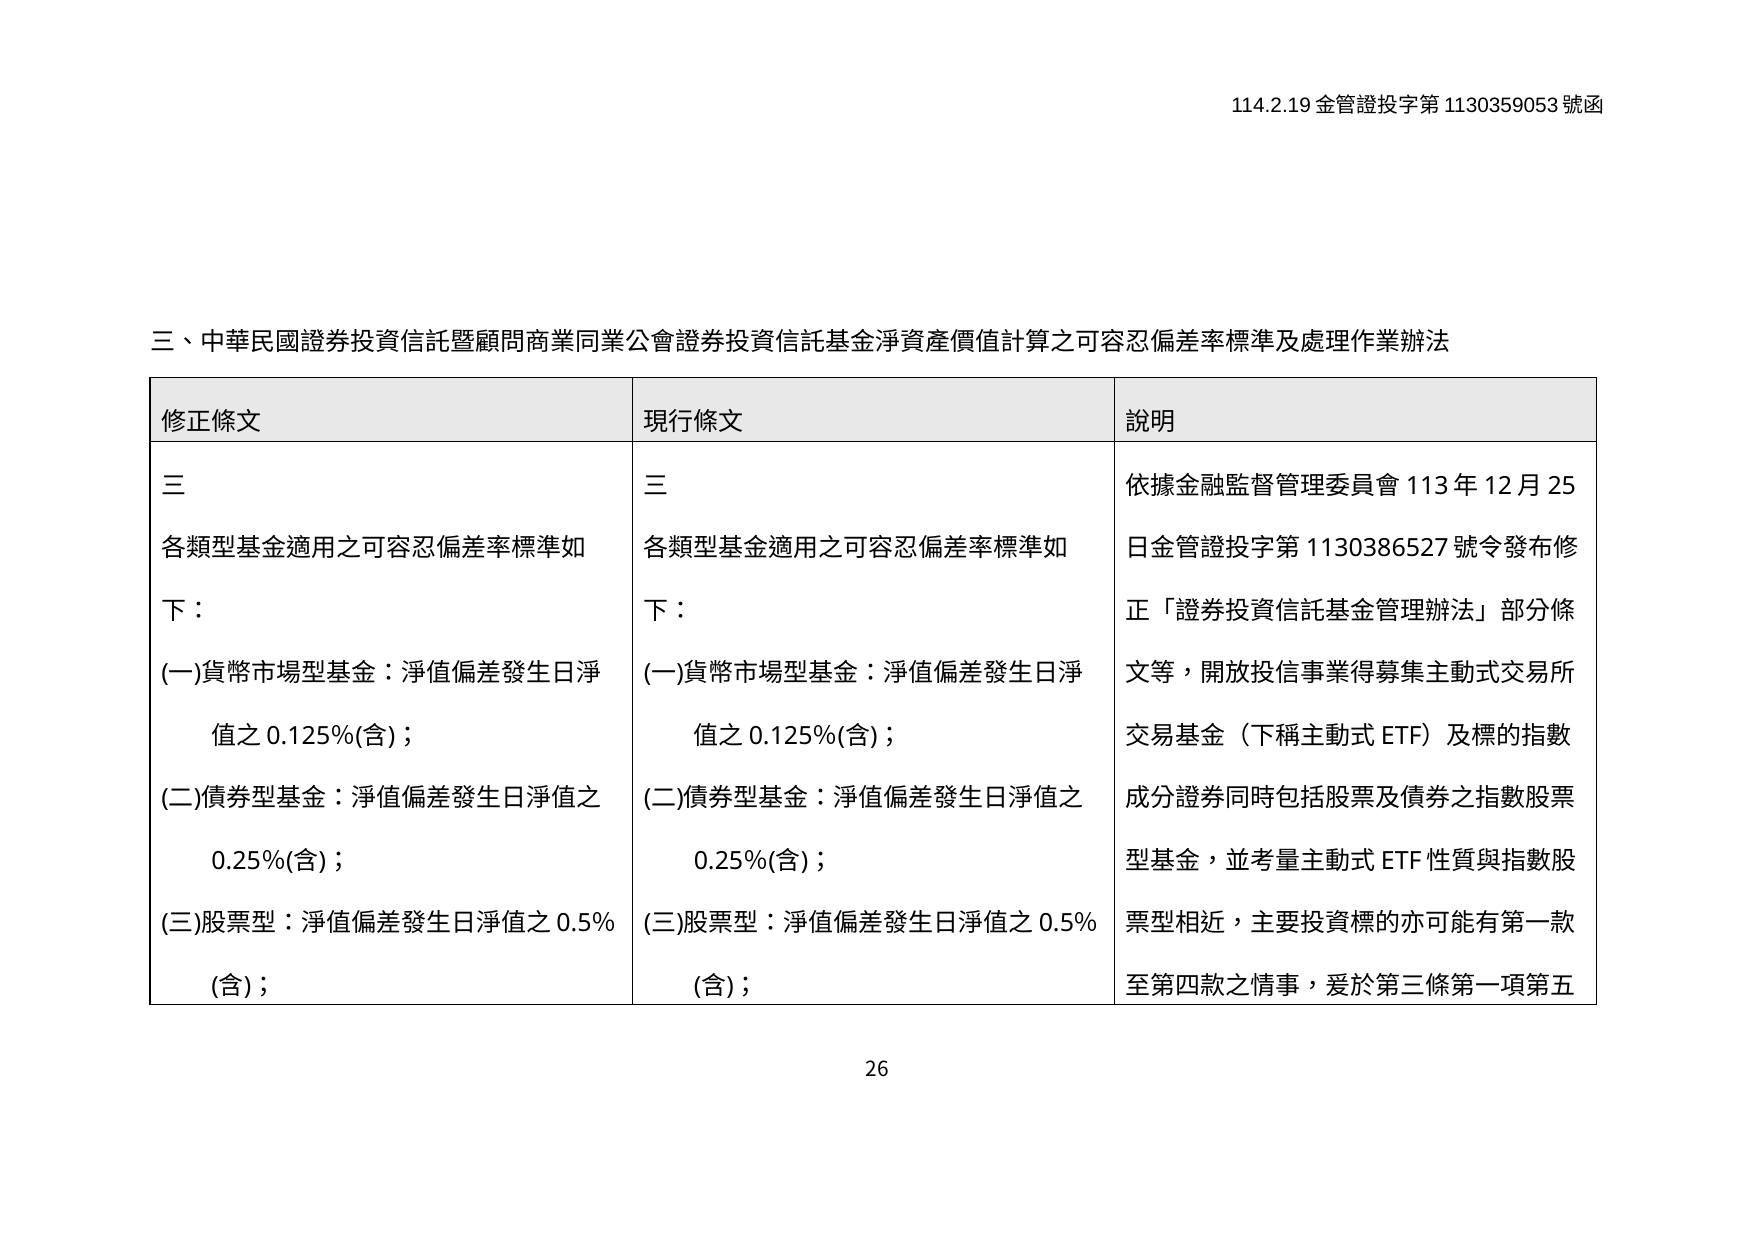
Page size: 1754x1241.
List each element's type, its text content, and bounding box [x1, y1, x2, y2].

table_cell 依據金融監督管理委員會113年12月25日金管證投字第1130386527號令發布修正「證券投資信託基金管理辦法」部分條文等，開放投信事業得募集主動式交易所交易基金（下稱主動式ETF）及標的指數成分證券同時包括股票及債券之指數股票型基金，並考量主動式ETF性質與指數股票型相近，主要投資標的亦可能有第一款至第四款之情事，爰於第三條第一項第五 [1115, 442, 1596, 1004]
table_header 修正條文 [151, 378, 632, 441]
text 三、中華民國證券投資信託暨顧問商業同業公會證券投資信託基金淨資產價值計算之可容忍偏差率標準及處理作業辦法 [150, 298, 1604, 361]
table_cell 三 各類型基金適用之可容忍偏差率標準如下： (一)貨幣市場型基金：淨值偏差發生日淨值之0.125％(含)； (二)債券型基金：淨值偏差發生日淨值之0.25％(含)； (三)股票型：淨值偏差發生日淨值之0.5％(含)； [151, 442, 632, 1004]
table_header 現行條文 [633, 378, 1114, 441]
table_header 說明 [1115, 378, 1596, 441]
table_cell 三 各類型基金適用之可容忍偏差率標準如下： (一)貨幣市場型基金：淨值偏差發生日淨值之0.125％(含)； (二)債券型基金：淨值偏差發生日淨值之0.25％(含)； (三)股票型：淨值偏差發生日淨值之0.5％(含)； [633, 442, 1114, 1004]
